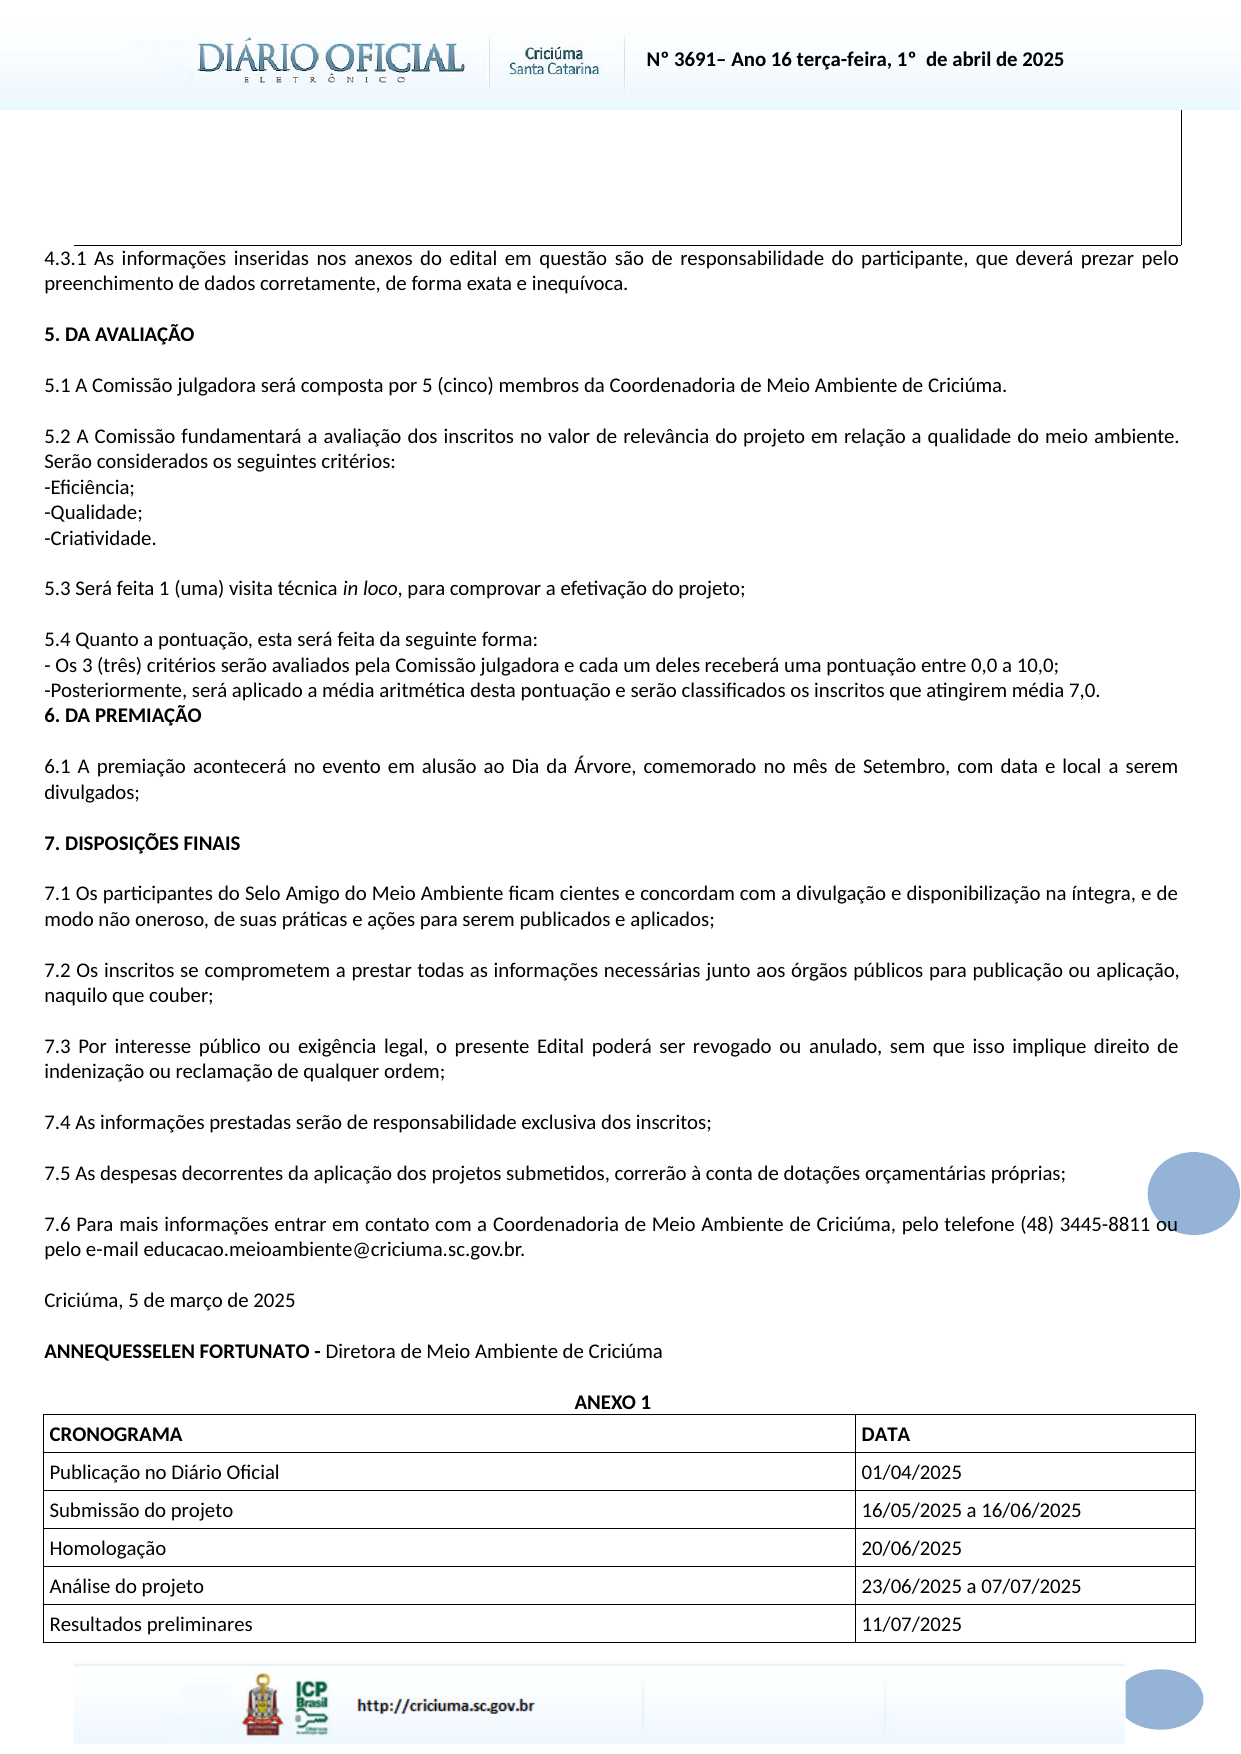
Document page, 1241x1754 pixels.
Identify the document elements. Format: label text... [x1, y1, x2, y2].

table_cell 16/05/2025 a 16/06/2025 [856, 1491, 1195, 1528]
text 5.3 Será feita 1 (uma) visita técnica in loco, para comprovar a efetivação do projeto; [44, 576, 1181, 601]
text 7.3 Por interesse público ou exigência legal, o presente Edital poderá ser revogado ou anulado, sem que isso implique direito de indenização ou reclamação de qualquer ordem; [44, 1033, 1181, 1084]
table_cell 11/07/2025 [856, 1605, 1195, 1642]
table_cell Publicação no Diário Oficial [44, 1453, 855, 1490]
text 7.2 Os inscritos se comprometem a prestar todas as informações necessárias junto aos órgãos públicos para publicação ou aplicação, naquilo que couber; [44, 957, 1181, 1008]
text 5.4 Quanto a pontuação, esta será feita da seguinte forma: [44, 626, 1181, 652]
text 5. DA AVALIAÇÃO [44, 321, 1181, 347]
table_header CRONOGRAMA [44, 1415, 855, 1452]
text -Qualidade; [44, 499, 1181, 525]
table_cell 23/06/2025 a 07/07/2025 [856, 1567, 1195, 1604]
text 7.5 As despesas decorrentes da aplicação dos projetos submetidos, correrão à conta de dotações orçamentárias próprias; [44, 1160, 1165, 1186]
text 5.2 A Comissão fundamentará a avaliação dos inscritos no valor de relevância do projeto em relação a qualidade do meio ambiente. Serão considerados os seguintes critérios: [44, 423, 1181, 474]
text 7.1 Os participantes do Selo Amigo do Meio Ambiente ficam cientes e concordam com a divulgação e disponibilização na íntegra, e de modo não oneroso, de suas práticas e ações para serem publicados e aplicados; [44, 881, 1181, 931]
text -Criatividade. [44, 525, 1181, 550]
text 7. DISPOSIÇÕES FINAIS [44, 830, 1181, 855]
table_cell Resultados preliminares [44, 1605, 855, 1642]
table_cell Submissão do projeto [44, 1491, 855, 1528]
text 6. DA PREMIAÇÃO [44, 703, 1181, 728]
text Criciúma, 5 de março de 2025 [44, 1287, 1181, 1313]
text 7.4 As informações prestadas serão de responsabilidade exclusiva dos inscritos; [44, 1109, 1181, 1135]
table_header DATA [856, 1415, 1195, 1452]
text ANEXO 1 [44, 1389, 1181, 1414]
text 4.3.1 As informações inseridas nos anexos do edital em questão são de responsabilidade do participante, que deverá prezar pelo preenchimento de dados corretamente, de forma exata e inequívoca. [44, 245, 1181, 296]
table_cell 20/06/2025 [856, 1529, 1195, 1566]
text -Posteriormente, será aplicado a média aritmética desta pontuação e serão classificados os inscritos que atingirem média 7,0. [44, 677, 1181, 703]
table_cell 01/04/2025 [856, 1453, 1195, 1490]
text 7.6 Para mais informações entrar em contato com a Coordenadoria de Meio Ambiente de Criciúma, pelo telefone (48) 3445-8811 ou pelo e-mail educacao.meioambiente@criciuma.sc.gov.br. [44, 1211, 1181, 1262]
text 6.1 A premiação acontecerá no evento em alusão ao Dia da Árvore, comemorado no mês de Setembro, com data e local a serem divulgados; [44, 753, 1181, 804]
text ANNEQUESSELEN FORTUNATO - Diretora de Meio Ambiente de Criciúma [44, 1338, 1181, 1363]
text 5.1 A Comissão julgadora será composta por 5 (cinco) membros da Coordenadoria de Meio Ambiente de Criciúma. [44, 372, 1181, 398]
table_cell Homologação [44, 1529, 855, 1566]
text -Eficiência; [44, 474, 1181, 499]
text - Os 3 (três) critérios serão avaliados pela Comissão julgadora e cada um deles receberá uma pontuação entre 0,0 a 10,0; [44, 652, 1181, 677]
table_cell Análise do projeto [44, 1567, 855, 1604]
